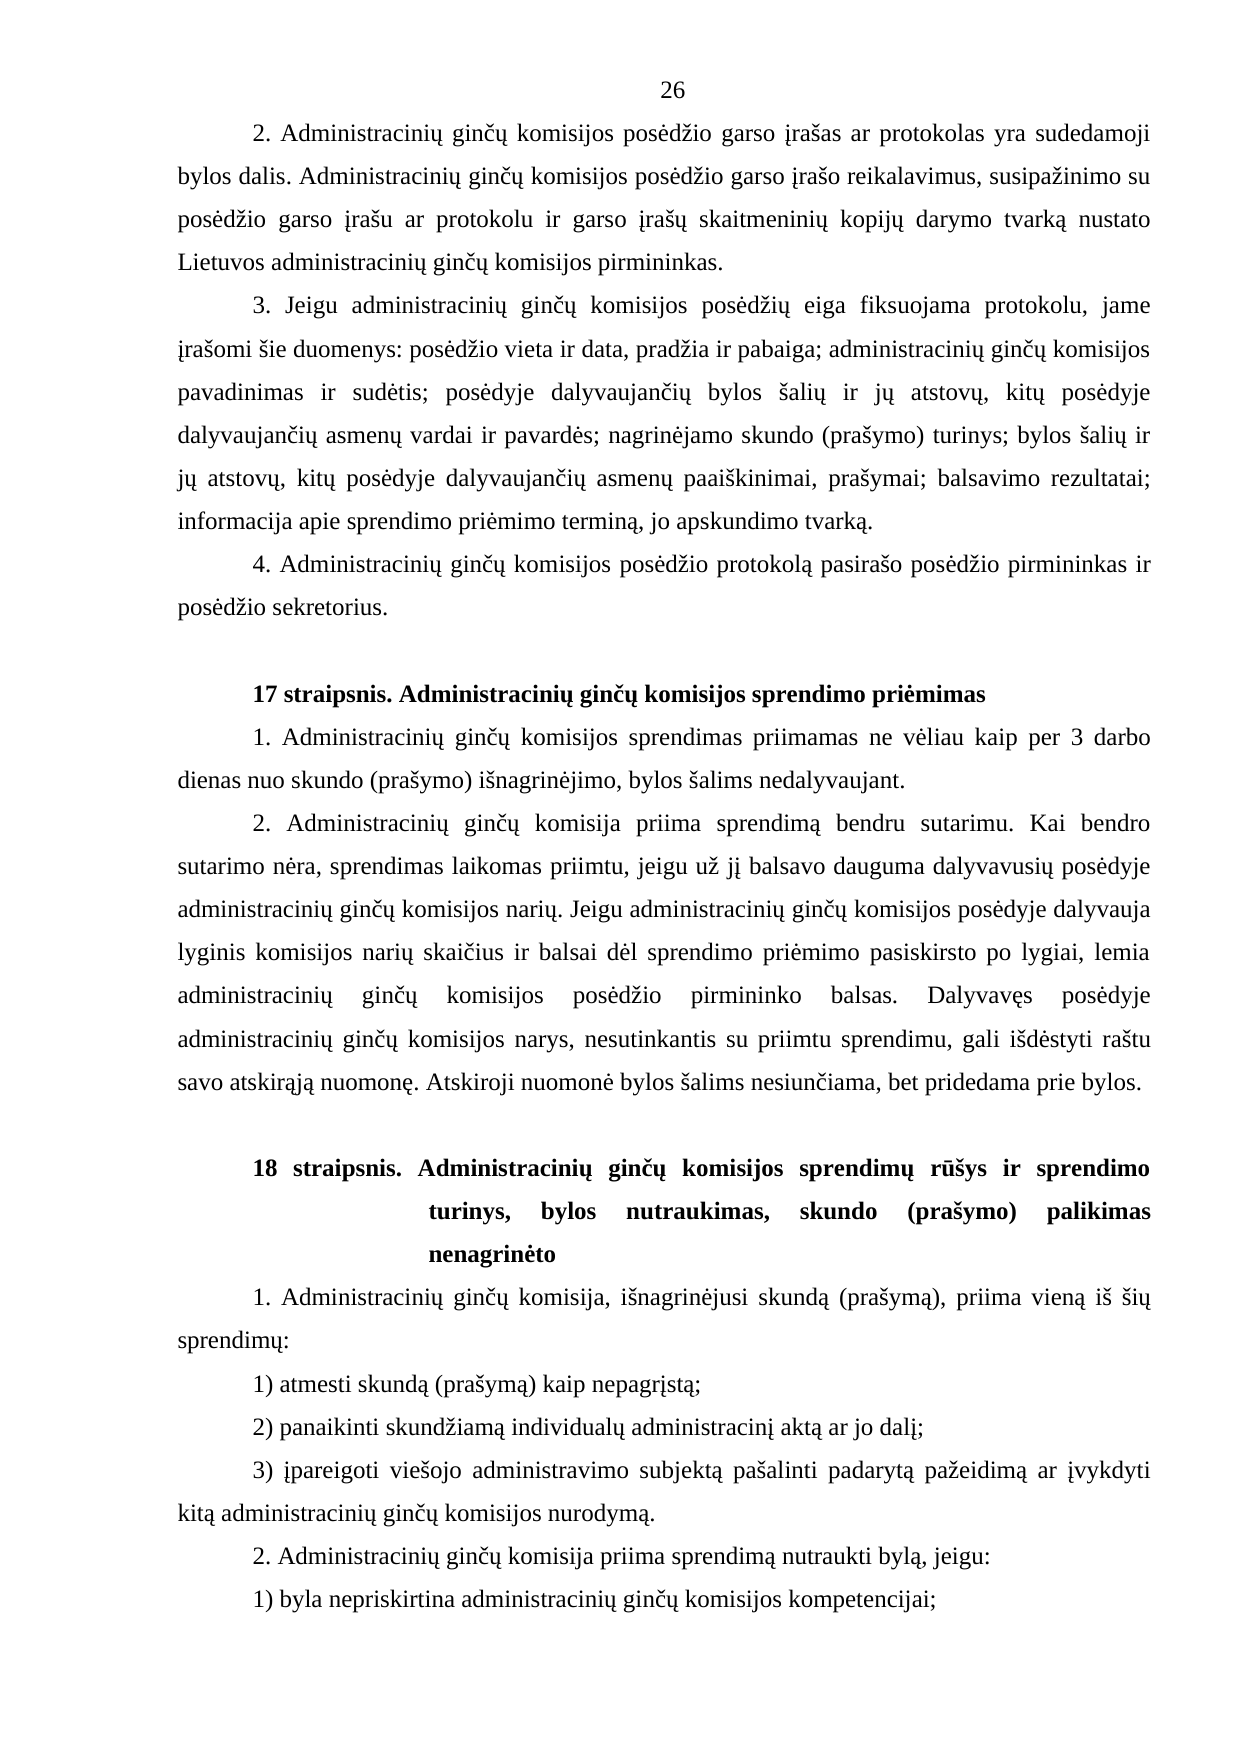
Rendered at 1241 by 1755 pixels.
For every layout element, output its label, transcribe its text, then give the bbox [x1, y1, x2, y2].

text 3) įpareigoti viešojo administravimo subjektą pašalinti padarytą pažeidimą ar įvykdyti kitą administracinių ginčų komisijos nurodymą. [177, 1455, 1152, 1527]
text 2. Administracinių ginčų komisija priima sprendimą nutraukti bylą, jeigu: [177, 1541, 1152, 1570]
text 3. Jeigu administracinių ginčų komisijos posėdžių eiga fiksuojama protokolu, jame įrašomi šie duomenys: posėdžio vieta ir data, pradžia ir pabaiga; administracinių ginčų komisijos pavadinimas ir sudėtis; posėdyje dalyvaujančių bylos šalių ir jų atstovų, kitų posėdyje dalyvaujančių asmenų vardai ir pavardės; nagrinėjamo skundo (prašymo) turinys; bylos šalių ir jų atstovų, kitų posėdyje dalyvaujančių asmenų paaiškinimai, prašymai; balsavimo rezultatai; informacija apie sprendimo priėmimo terminą, jo apskundimo tvarką. [177, 291, 1152, 535]
text 17 straipsnis. Administracinių ginčų komisijos sprendimo priėmimas [177, 679, 1152, 707]
text 1) atmesti skundą (prašymą) kaip nepagrįstą; [177, 1369, 1152, 1397]
text 4. Administracinių ginčų komisijos posėdžio protokolą pasirašo posėdžio pirmininkas ir posėdžio sekretorius. [177, 549, 1152, 621]
text 2. Administracinių ginčų komisijos posėdžio garso įrašas ar protokolas yra sudedamoji bylos dalis. Administracinių ginčų komisijos posėdžio garso įrašo reikalavimus, susipažinimo su posėdžio garso įrašu ar protokolu ir garso įrašų skaitmeninių kopijų darymo tvarką nustato Lietuvos administracinių ginčų komisijos pirmininkas. [177, 118, 1152, 276]
text 1. Administracinių ginčų komisijos sprendimas priimamas ne vėliau kaip per 3 darbo dienas nuo skundo (prašymo) išnagrinėjimo, bylos šalims nedalyvaujant. [177, 722, 1152, 794]
text 1) byla nepriskirtina administracinių ginčų komisijos kompetencijai; [177, 1584, 1152, 1613]
text 2) panaikinti skundžiamą individualų administracinį aktą ar jo dalį; [177, 1412, 1152, 1441]
text 1. Administracinių ginčų komisija, išnagrinėjusi skundą (prašymą), priima vieną iš šių sprendimų: [177, 1282, 1152, 1354]
text 2. Administracinių ginčų komisija priima sprendimą bendru sutarimu. Kai bendro sutarimo nėra, sprendimas laikomas priimtu, jeigu už jį balsavo dauguma dalyvavusių posėdyje administracinių ginčų komisijos narių. Jeigu administracinių ginčų komisijos posėdyje dalyvauja lyginis komisijos narių skaičius ir balsai dėl sprendimo priėmimo pasiskirsto po lygiai, lemia administracinių ginčų komisijos posėdžio pirmininko balsas. Dalyvavęs posėdyje administracinių ginčų komisijos narys, nesutinkantis su priimtu sprendimu, gali išdėstyti raštu savo atskirąją nuomonę. Atskiroji nuomonė bylos šalims nesiunčiama, bet pridedama prie bylos. [177, 808, 1152, 1096]
text 18 straipsnis. Administracinių ginčų komisijos sprendimų rūšys ir sprendimo turinys, bylos nutraukimas, skundo (prašymo) palikimas nenagrinėto [252, 1153, 1152, 1268]
